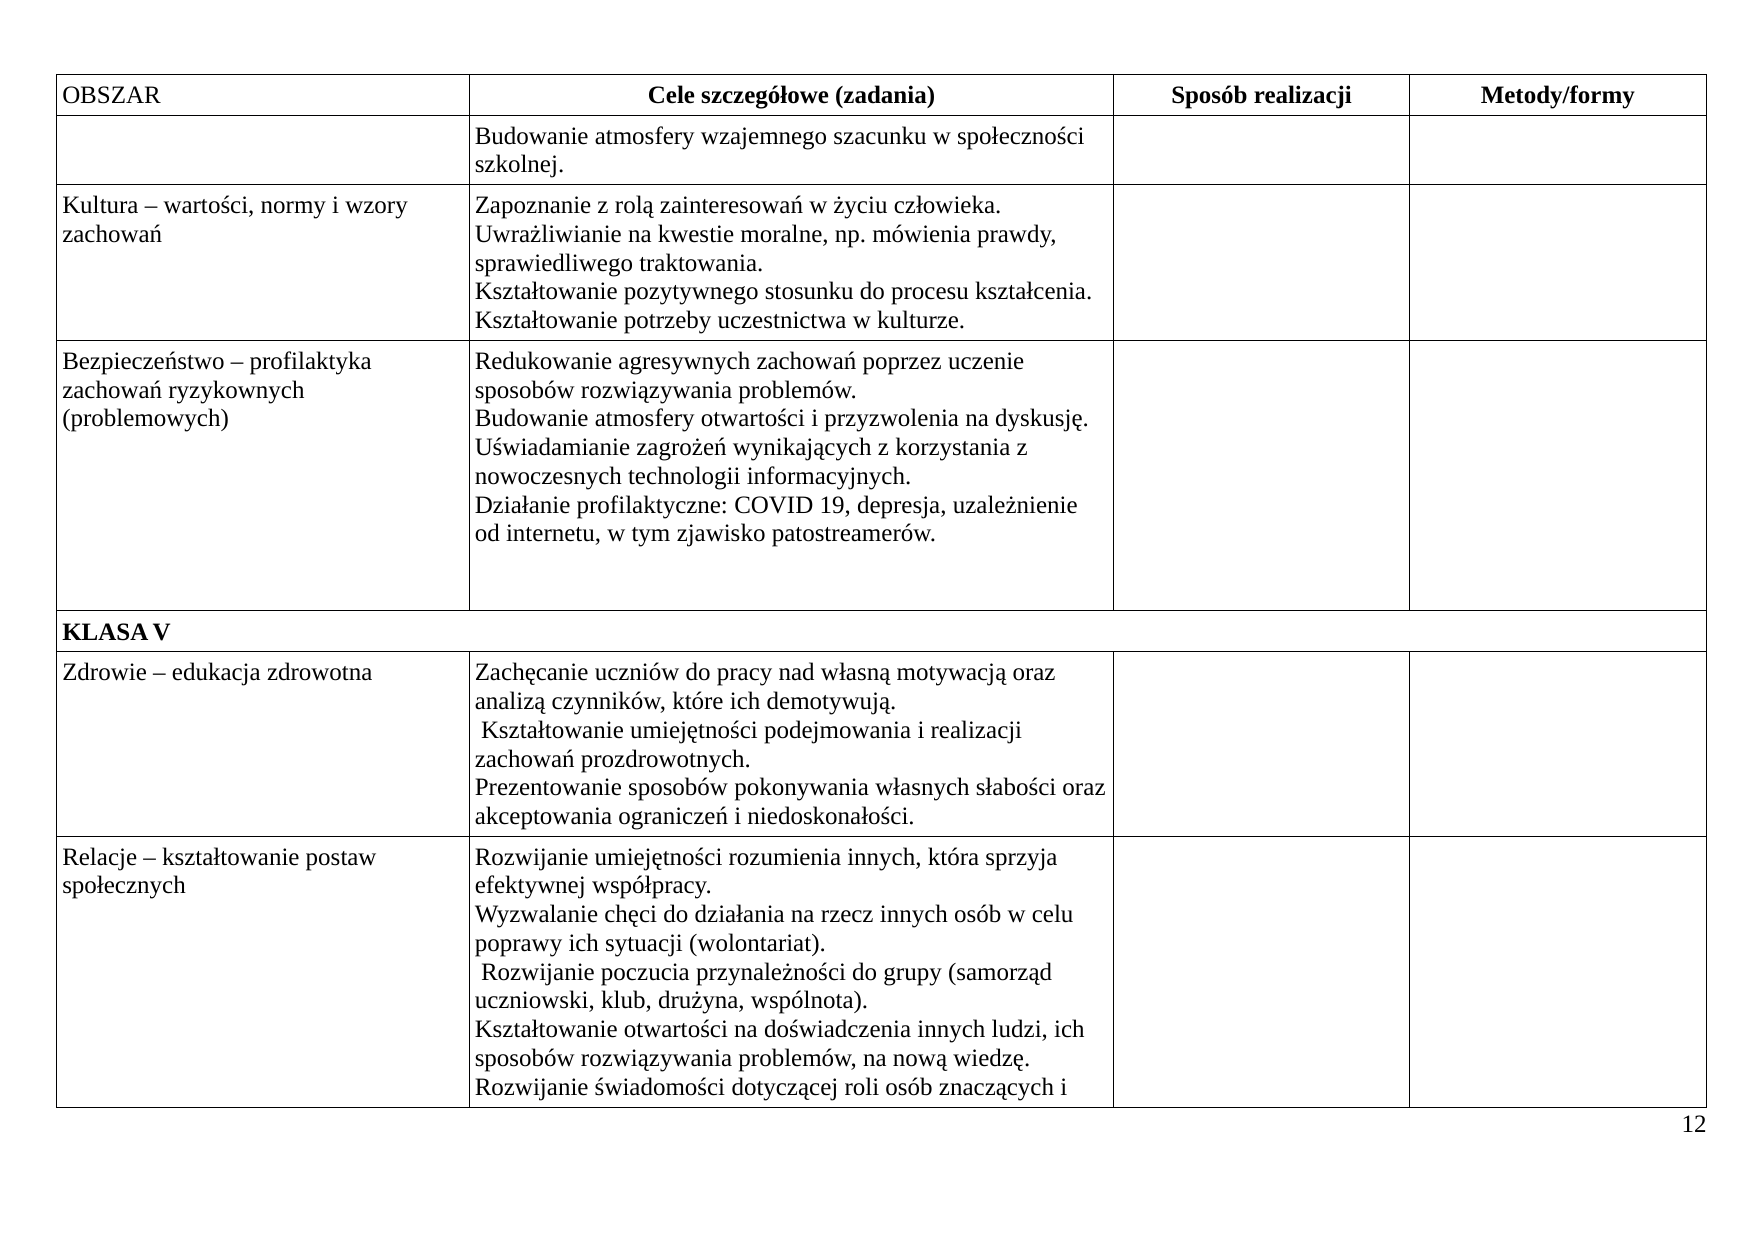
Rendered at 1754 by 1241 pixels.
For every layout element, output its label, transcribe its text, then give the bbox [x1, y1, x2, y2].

table_header OBSZAR [57, 75, 469, 114]
table_cell KLASA V [57, 611, 1706, 651]
table_cell [1410, 116, 1706, 184]
table_cell Zapoznanie z rolą zainteresowań w życiu człowieka. Uwrażliwianie na kwestie moralne, np. mówienia prawdy, sprawiedliwego traktowania. Kształtowanie pozytywnego stosunku do procesu kształcenia. Kształtowanie potrzeby uczestnictwa w kulturze. [470, 185, 1113, 340]
table_cell [57, 116, 469, 184]
table_cell [1410, 652, 1706, 836]
table_cell [1114, 652, 1409, 836]
table_cell [1410, 837, 1706, 1106]
table_cell [1410, 341, 1706, 610]
table_cell Kultura – wartości, normy i wzory zachowań [57, 185, 469, 340]
table_cell [1114, 341, 1409, 610]
table_cell Rozwijanie umiejętności rozumienia innych, która sprzyja efektywnej współpracy. Wyzwalanie chęci do działania na rzecz innych osób w celu poprawy ich sytuacji (wolontariat). Rozwijanie poczucia przynależności do grupy (samorząd uczniowski, klub, drużyna, wspólnota). Kształtowanie otwartości na doświadczenia innych ludzi, ich sposobów rozwiązywania problemów, na nową wiedzę. Rozwijanie świadomości dotyczącej roli osób znaczących i [470, 837, 1113, 1106]
table_cell Bezpieczeństwo – profilaktyka zachowań ryzykownych (problemowych) [57, 341, 469, 610]
table_cell Redukowanie agresywnych zachowań poprzez uczenie sposobów rozwiązywania problemów. Budowanie atmosfery otwartości i przyzwolenia na dyskusję. Uświadamianie zagrożeń wynikających z korzystania z nowoczesnych technologii informacyjnych. Działanie profilaktyczne: COVID 19, depresja, uzależnienie od internetu, w tym zjawisko patostreamerów. [470, 341, 1113, 610]
table_cell [1410, 185, 1706, 340]
table_header Metody/formy [1410, 75, 1706, 114]
table_cell Zdrowie – edukacja zdrowotna [57, 652, 469, 836]
table_cell Relacje – kształtowanie postaw społecznych [57, 837, 469, 1106]
table_cell [1114, 116, 1409, 184]
table_header Cele szczegółowe (zadania) [470, 75, 1113, 114]
table_cell Budowanie atmosfery wzajemnego szacunku w społeczności szkolnej. [470, 116, 1113, 184]
table_cell [1114, 837, 1409, 1106]
table_cell Zachęcanie uczniów do pracy nad własną motywacją oraz analizą czynników, które ich demotywują. Kształtowanie umiejętności podejmowania i realizacji zachowań prozdrowotnych. Prezentowanie sposobów pokonywania własnych słabości oraz akceptowania ograniczeń i niedoskonałości. [470, 652, 1113, 836]
table_cell [1114, 185, 1409, 340]
table_header Sposób realizacji [1114, 75, 1409, 114]
